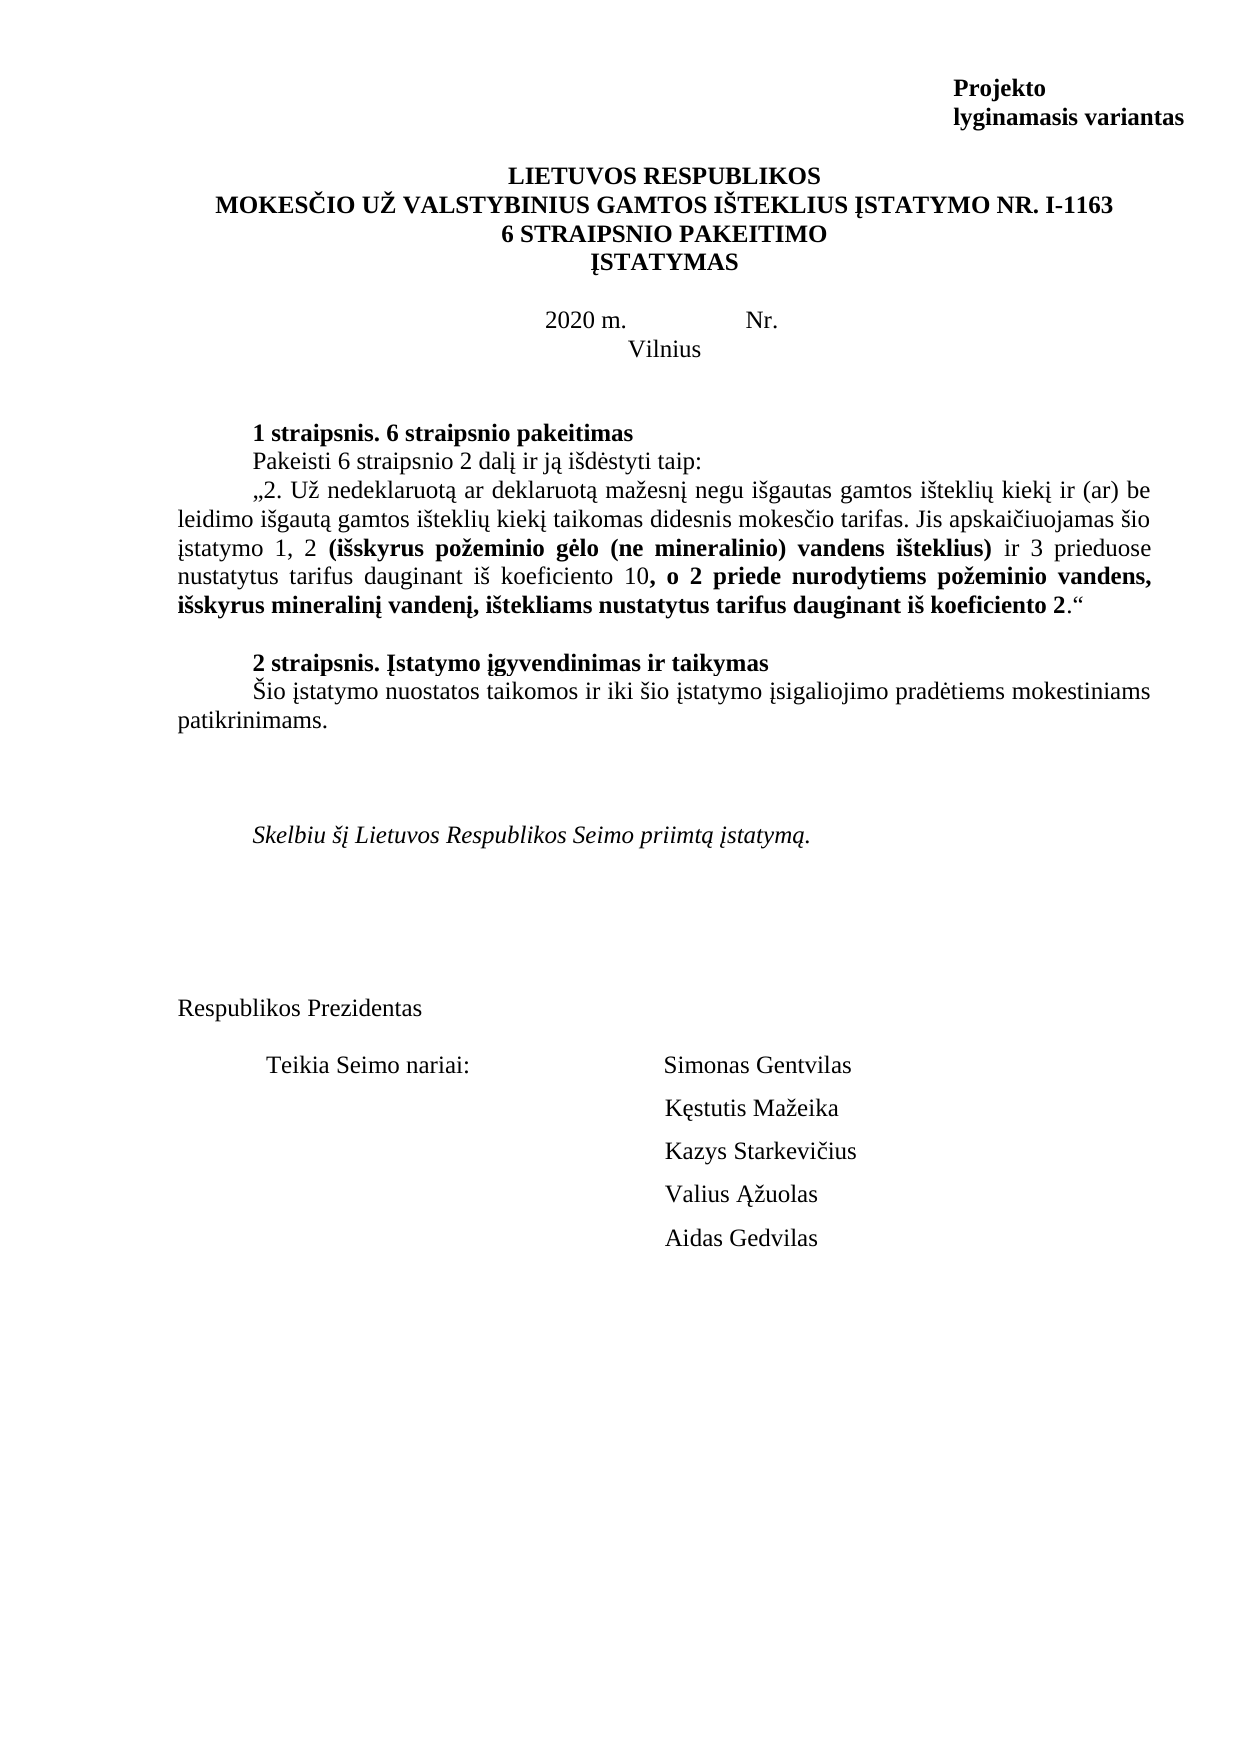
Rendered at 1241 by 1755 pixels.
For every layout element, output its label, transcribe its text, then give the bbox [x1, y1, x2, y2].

text Šio įstatymo nuostatos taikomos ir iki šio įstatymo įsigaliojimo pradėtiems mokestiniams patikrinimams. [177, 676, 1152, 734]
text MOKESČIO UŽ VALSTYBINIUS GAMTOS IŠTEKLIUS ĮSTATYMO NR. I-1163 6 STRAIPSNIO PAKEITIMO [177, 190, 1152, 247]
text Vilnius [177, 334, 1152, 362]
text „2. Už nedeklaruotą ar deklaruotą mažesnį negu išgautas gamtos išteklių kiekį ir (ar) be leidimo išgautą gamtos išteklių kiekį taikomas didesnis mokesčio tarifas. Jis apskaičiuojamas šio įstatymo 1, 2 (išskyrus požeminio gėlo (ne mineralinio) vandens išteklius) ir 3 prieduose nustatytus tarifus dauginant iš koeficiento 10, o 2 priede nurodytiems požeminio vandens, išskyrus mineralinį vandenį, ištekliams nustatytus tarifus dauginant iš koeficiento 2.“ [177, 475, 1152, 619]
text lyginamasis variantas [953, 102, 1193, 131]
text Teikia Seimo nariai: Simonas Gentvilas [177, 1050, 1152, 1079]
text LIETUVOS RESPUBLIKOS [177, 161, 1152, 190]
text Respublikos Prezidentas [177, 993, 1152, 1021]
text 1 straipsnis. 6 straipsnio pakeitimas [177, 418, 1152, 446]
text Kęstutis Mažeika [177, 1093, 1152, 1122]
text Kazys Starkevičius [177, 1136, 1152, 1165]
text 2 straipsnis. Įstatymo įgyvendinimas ir taikymas [177, 648, 1152, 676]
text ĮSTATYMAS [177, 247, 1152, 276]
text Aidas Gedvilas [177, 1223, 1152, 1251]
text Skelbiu šį Lietuvos Respublikos Seimo priimtą įstatymą. [177, 820, 1152, 849]
text Pakeisti 6 straipsnio 2 dalį ir ją išdėstyti taip: [177, 446, 1152, 475]
text 2020 m. Nr. [177, 305, 1152, 334]
text Projekto [953, 73, 1193, 102]
text Valius Ąžuolas [177, 1179, 1152, 1208]
